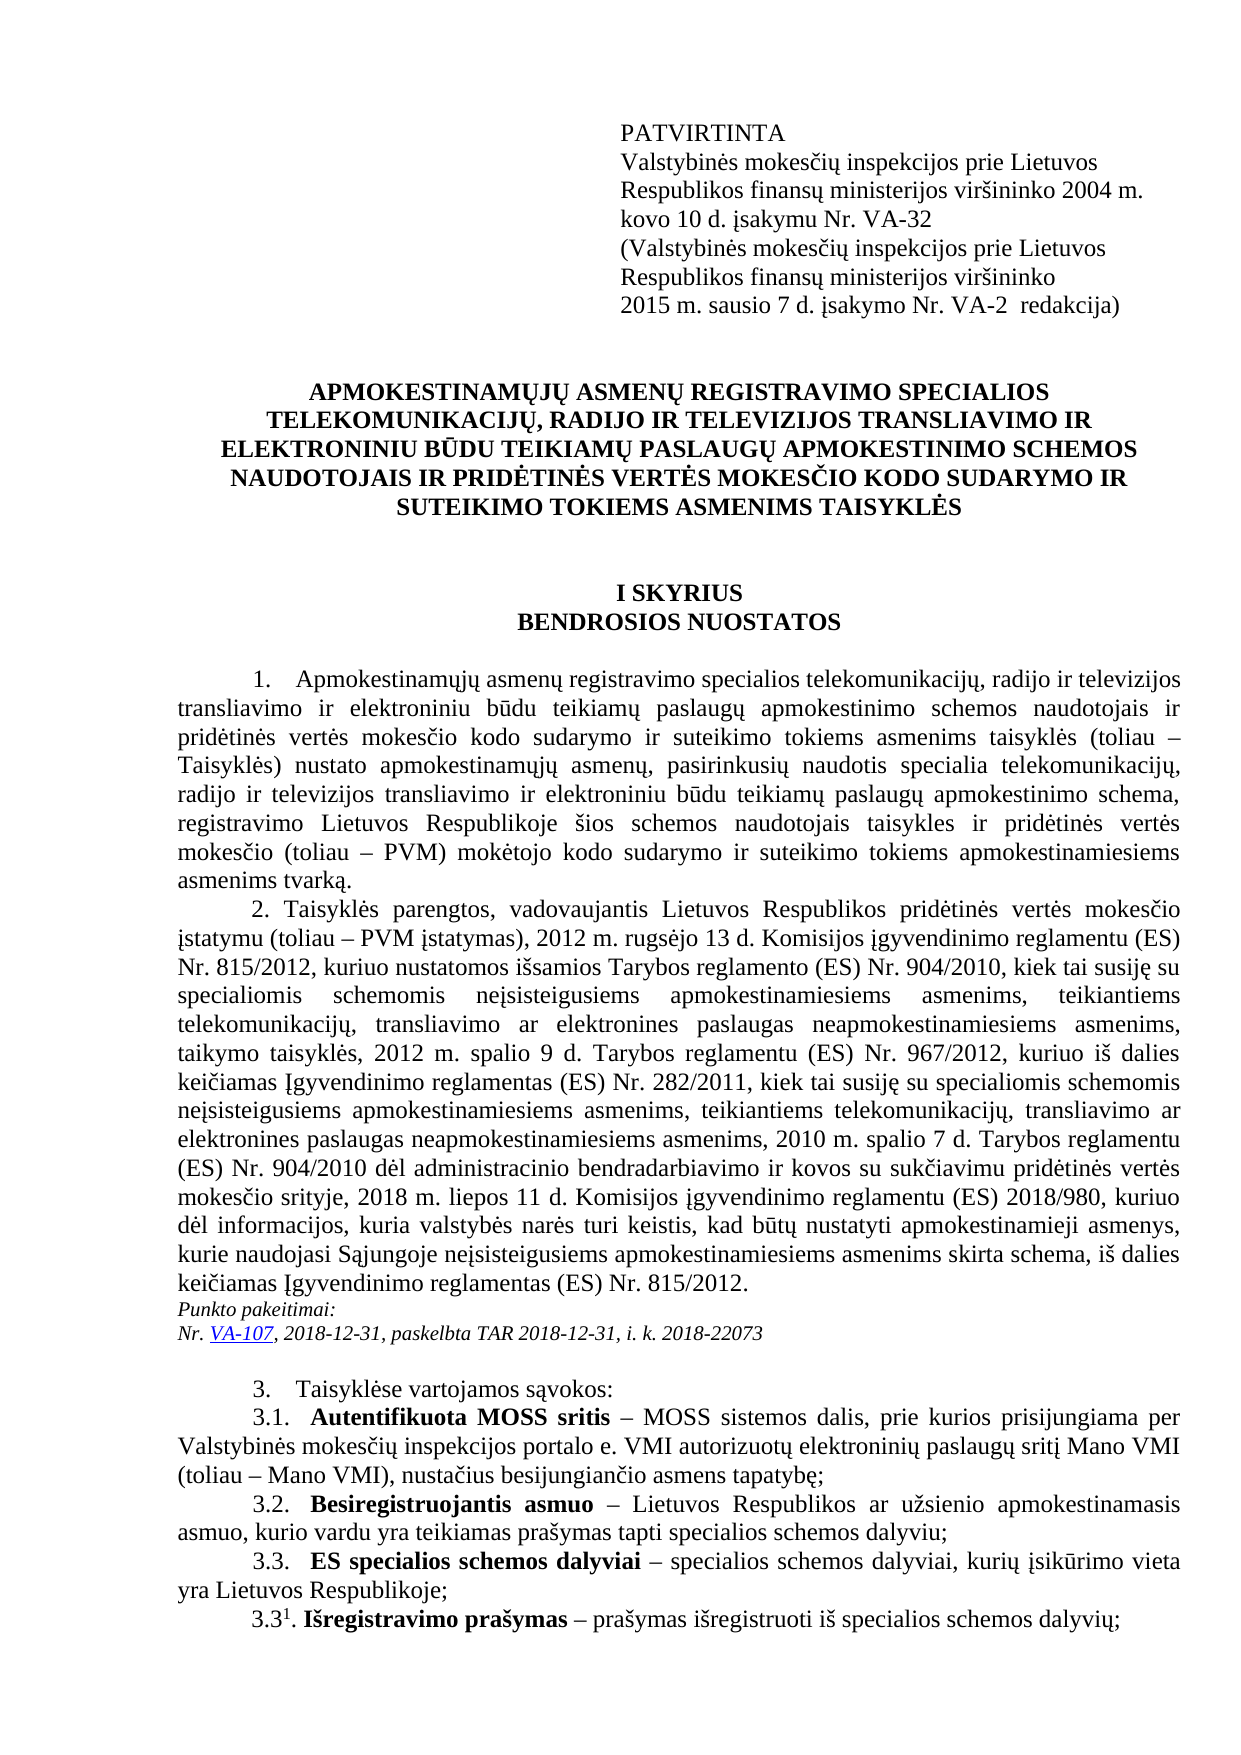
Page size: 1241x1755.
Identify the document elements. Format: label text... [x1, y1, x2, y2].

text (Valstybinės mokesčių inspekcijos prie Lietuvos [620, 233, 1181, 262]
text I SKYRIUS [177, 578, 1181, 607]
text PATVIRTINTA [620, 118, 1181, 147]
text kovo 10 d. įsakymu Nr. VA-32 [620, 204, 1181, 233]
text 3.1. Autentifikuota MOSS sritis – MOSS sistemos dalis, prie kurios prisijungiama per Valstybinės mokesčių inspekcijos portalo e. VMI autorizuotų elektroninių paslaugų sritį Mano VMI (toliau – Mano VMI), nustačius besijungiančio asmens tapatybę; [177, 1402, 1181, 1489]
text 1. Apmokestinamųjų asmenų registravimo specialios telekomunikacijų, radijo ir televizijos transliavimo ir elektroniniu būdu teikiamų paslaugų apmokestinimo schemos naudotojais ir pridėtinės vertės mokesčio kodo sudarymo ir suteikimo tokiems asmenims taisyklės (toliau – Taisyklės) nustato apmokestinamųjų asmenų, pasirinkusių naudotis specialia telekomunikacijų, radijo ir televizijos transliavimo ir elektroniniu būdu teikiamų paslaugų apmokestinimo schema, registravimo Lietuvos Respublikoje šios schemos naudotojais taisykles ir pridėtinės vertės mokesčio (toliau – PVM) mokėtojo kodo sudarymo ir suteikimo tokiems apmokestinamiesiems asmenims tvarką. [177, 664, 1181, 894]
text BENDROSIOS NUOSTATOS [177, 607, 1181, 636]
text Respublikos finansų ministerijos viršininko 2004 m. [620, 176, 1181, 204]
text 3.2. Besiregistruojantis asmuo – Lietuvos Respublikos ar užsienio apmokestinamasis asmuo, kurio vardu yra teikiamas prašymas tapti specialios schemos dalyviu; [177, 1489, 1181, 1546]
text Nr. VA-107, 2018-12-31, paskelbta TAR 2018-12-31, i. k. 2018-22073 [177, 1321, 1181, 1345]
text 3.3. ES specialios schemos dalyviai – specialios schemos dalyviai, kurių įsikūrimo vieta yra Lietuvos Respublikoje; [177, 1546, 1181, 1604]
text Punkto pakeitimai: [177, 1297, 1181, 1321]
text 3. Taisyklėse vartojamos sąvokos: [177, 1374, 1181, 1402]
text 2015 m. sausio 7 d. įsakymo Nr. VA-2 redakcija) [620, 291, 1181, 319]
text 2. Taisyklės parengtos, vadovaujantis Lietuvos Respublikos pridėtinės vertės mokesčio įstatymu (toliau – PVM įstatymas), 2012 m. rugsėjo 13 d. Komisijos įgyvendinimo reglamentu (ES) Nr. 815/2012, kuriuo nustatomos išsamios Tarybos reglamento (ES) Nr. 904/2010, kiek tai susiję su specialiomis schemomis neįsisteigusiems apmokestinamiesiems asmenims, teikiantiems telekomunikacijų, transliavimo ar elektronines paslaugas neapmokestinamiesiems asmenims, taikymo taisyklės, 2012 m. spalio 9 d. Tarybos reglamentu (ES) Nr. 967/2012, kuriuo iš dalies keičiamas Įgyvendinimo reglamentas (ES) Nr. 282/2011, kiek tai susiję su specialiomis schemomis neįsisteigusiems apmokestinamiesiems asmenims, teikiantiems telekomunikacijų, transliavimo ar elektronines paslaugas neapmokestinamiesiems asmenims, 2010 m. spalio 7 d. Tarybos reglamentu (ES) Nr. 904/2010 dėl administracinio bendradarbiavimo ir kovos su sukčiavimu pridėtinės vertės mokesčio srityje, 2018 m. liepos 11 d. Komisijos įgyvendinimo reglamentu (ES) 2018/980, kuriuo dėl informacijos, kuria valstybės narės turi keistis, kad būtų nustatyti apmokestinamieji asmenys, kurie naudojasi Sąjungoje neįsisteigusiems apmokestinamiesiems asmenims skirta schema, iš dalies keičiamas Įgyvendinimo reglamentas (ES) Nr. 815/2012. [177, 894, 1181, 1297]
text APMOKESTINAMŲJŲ ASMENŲ REGISTRAVIMO SPECIALIOS TELEKOMUNIKACIJŲ, RADIJO IR TELEVIZIJOS TRANSLIAVIMO IR ELEKTRONINIU BŪDU TEIKIAMŲ PASLAUGŲ APMOKESTINIMO SCHEMOS NAUDOTOJAIS IR PRIDĖTINĖS VERTĖS MOKESČIO kodo SUDARYMO IR SUTEIKIMO TOKIEMS ASMENIMS TAISYKLĖS [177, 377, 1181, 521]
text 3.31. Išregistravimo prašymas – prašymas išregistruoti iš specialios schemos dalyvių; [177, 1604, 1181, 1632]
text Respublikos finansų ministerijos viršininko [620, 262, 1181, 291]
text Valstybinės mokesčių inspekcijos prie Lietuvos [620, 147, 1181, 176]
